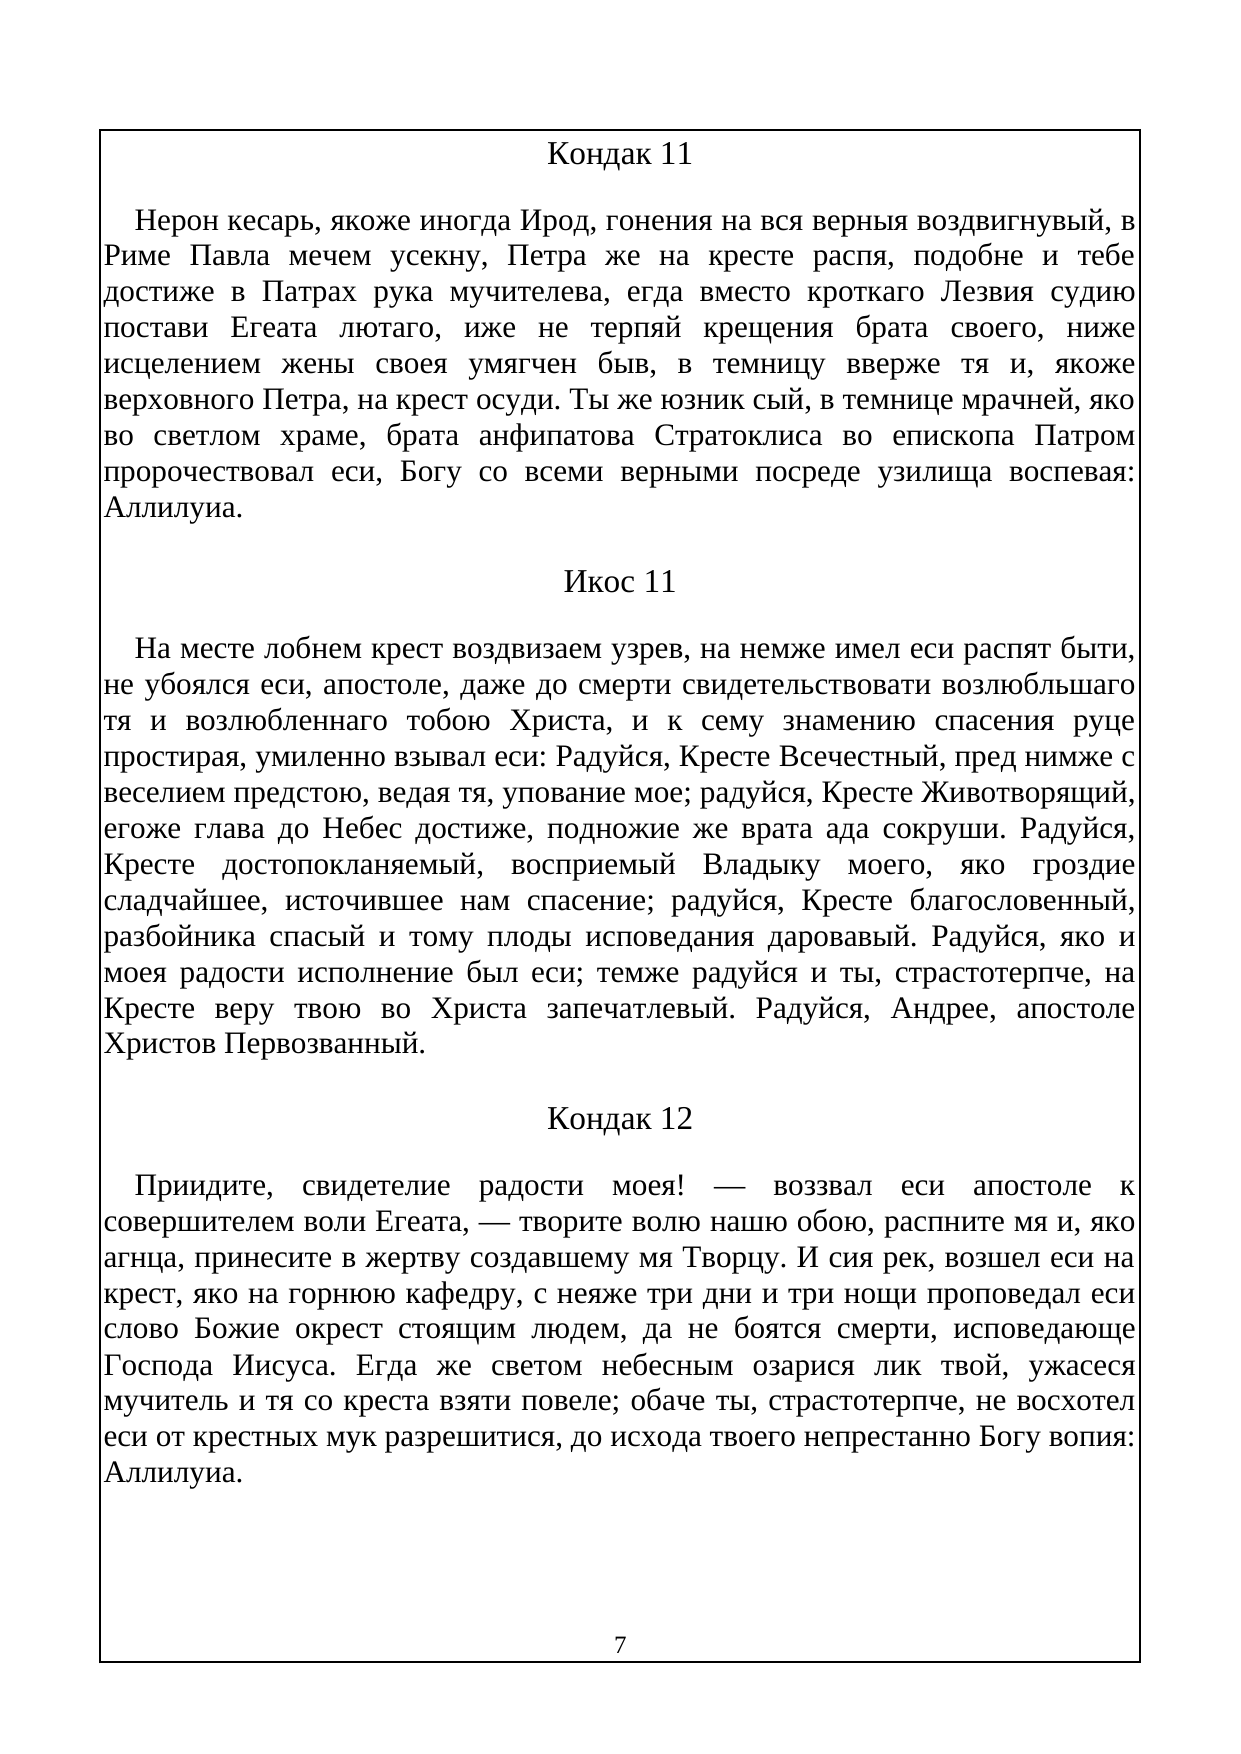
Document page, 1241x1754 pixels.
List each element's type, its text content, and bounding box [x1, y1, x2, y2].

text На месте лобнем крест воздвизаем узрев, на немже имел еси распят быти, не убоялся еси, апостоле, даже до смерти свидетельствовати возлюбльшаго тя и возлюбленнаго тобою Христа, и к сему знамению спасения руце простирая, умиленно взывал еси: Радуйся, Кресте Всечестный, пред нимже с веселием предстою, ведая тя, упование мое; радуйся, Кресте Животворящий, егоже глава до Небес достиже, подножие же врата ада сокруши. Радуйся, Кресте достопокланяемый, восприемый Владыку моего, яко гроздие сладчайшее, источившее нам спасение; радуйся, Кресте благословенный, разбойника спасый и тому плоды исповедания даровавый. Радуйся, яко и моея радости исполнение был еси; темже радуйся и ты, страстотерпче, на Кресте веру твою во Христа запечатлевый. Радуйся, Андрее, апостоле Христов Первозванный. [103, 629, 1137, 1061]
text Нерон кесарь, якоже иногда Ирод, гонения на вся верныя воздвигнувый, в Риме Павла мечем усекну, Петра же на кресте распя, подобне и тебе достиже в Патрах рука мучителева, егда вместо кроткаго Лезвия судию постави Егеата лютаго, иже не терпяй крещения брата своего, ниже исцелением жены своея умягчен быв, в темницу вверже тя и, якоже верховного Петра, на крест осуди. Ты же юзник сый, в темнице мрачней, яко во светлом храме, брата анфипатова Стратоклиса во епископа Патром пророчествовал еси, Богу со всеми верными посреде узилища воспевая: Аллилуиа. [103, 201, 1137, 524]
subtitle Икос 11 [103, 562, 1137, 600]
text Приидите, свидетелие радости моея! — воззвал еси апостоле к совершителем воли Егеата, — творите волю нашю обою, распните мя и, яко агнца, принесите в жертву создавшему мя Творцу. И сия рек, возшел еси на крест, яко на горнюю кафедру, с неяже три дни и три нощи проповедал еси слово Божие окрест стоящим людем, да не боятся смерти, исповедающе Господа Иисуса. Егда же светом небесным озарися лик твой, ужасеся мучитель и тя со креста взяти повеле; обаче ты, страстотерпче, не восхотел еси от крестных мук разрешитися, до исхода твоего непрестанно Богу вопия: Аллилуиа. [103, 1166, 1137, 1489]
subtitle Кондак 12 [103, 1098, 1137, 1137]
subtitle Кондак 11 [103, 133, 1137, 171]
